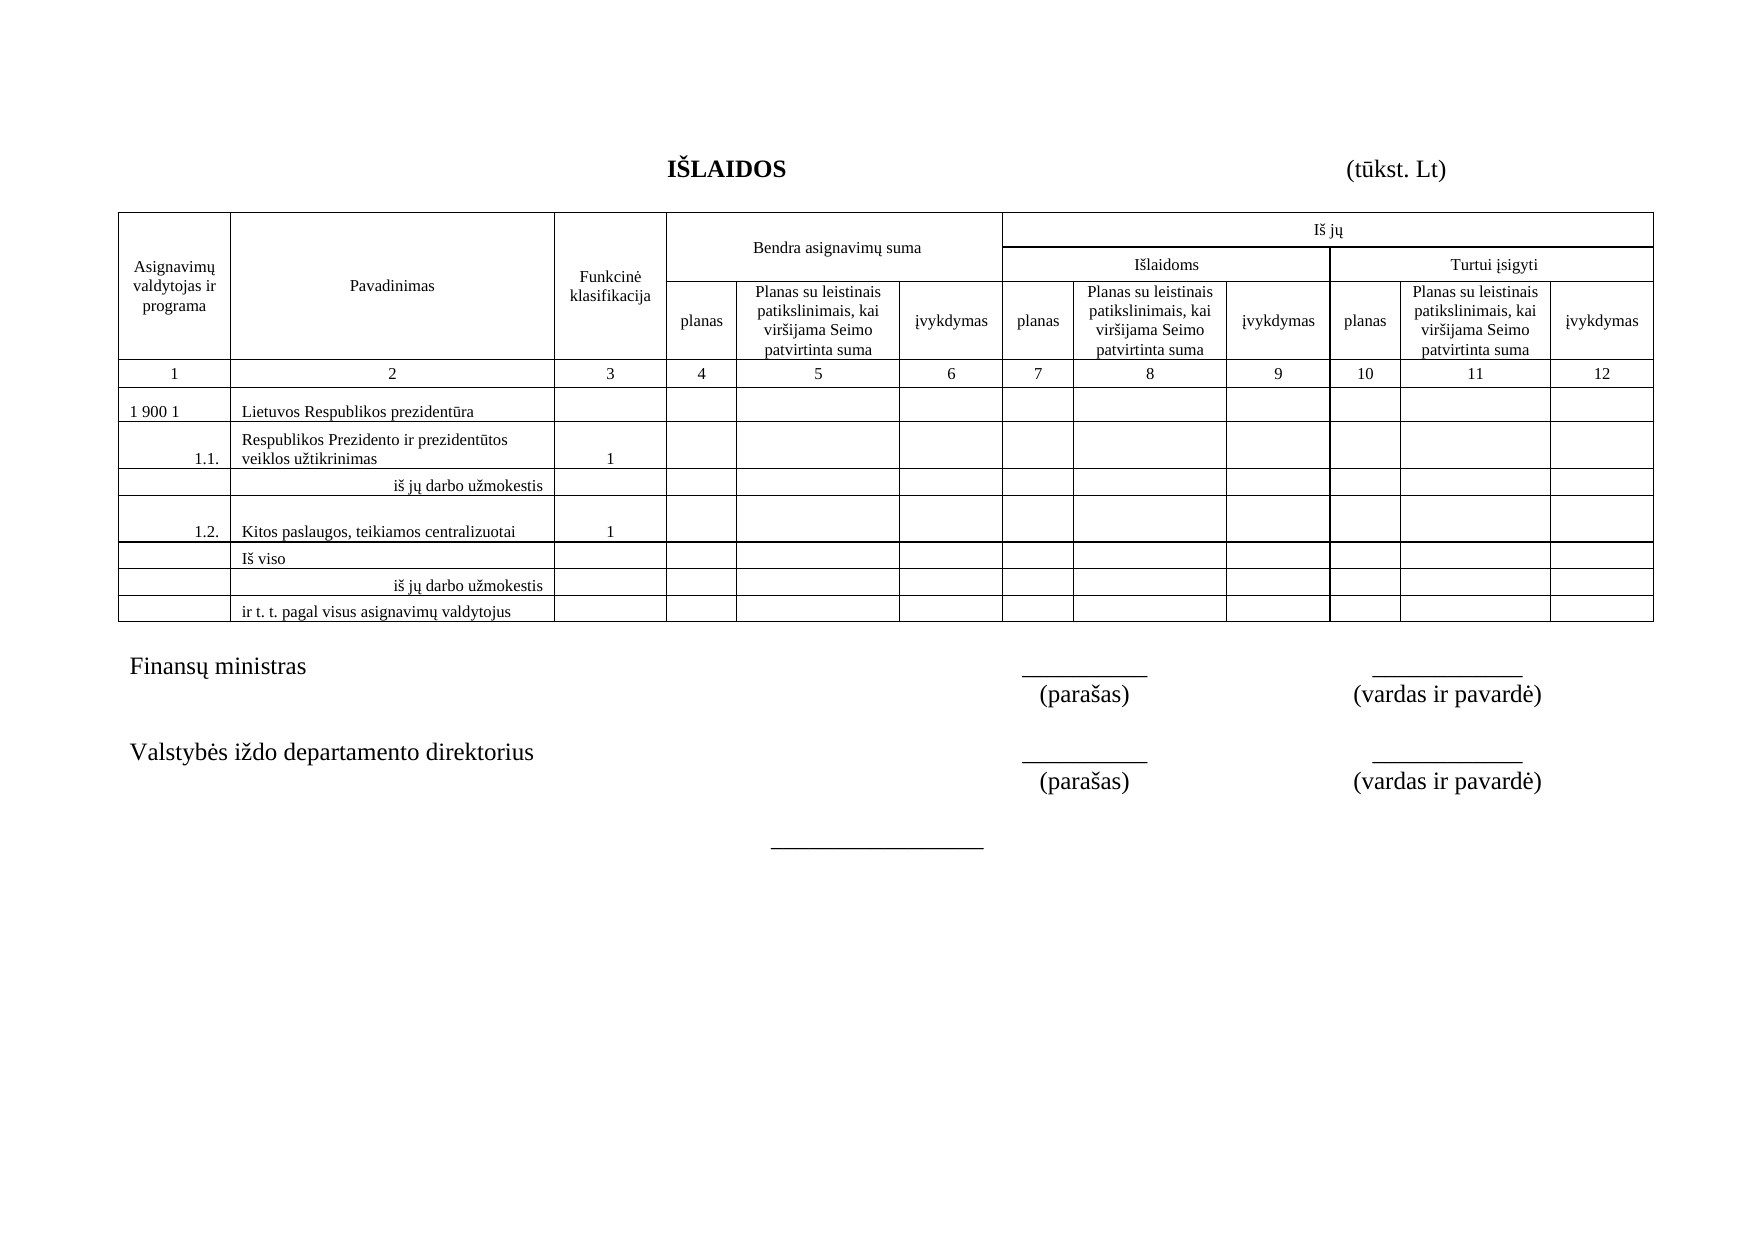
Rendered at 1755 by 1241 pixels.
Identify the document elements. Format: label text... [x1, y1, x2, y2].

table_cell [737, 569, 899, 594]
table_cell [900, 496, 1002, 541]
table_header Valstybės iždo departamento direktorius [118, 737, 927, 794]
table_cell 1 [555, 496, 666, 541]
table_header Bendra asignavimų suma [667, 213, 1002, 281]
table_cell [1227, 469, 1329, 494]
table_cell [1401, 569, 1550, 594]
table_cell planas [1331, 282, 1400, 358]
table_cell [1227, 543, 1329, 568]
table_cell iš jų darbo užmokestis [231, 569, 554, 594]
table_cell [555, 543, 666, 568]
table_cell [667, 422, 736, 468]
table_cell [1331, 596, 1400, 621]
table_cell 2 [231, 360, 554, 387]
table_cell [1401, 469, 1550, 494]
table_cell 4 [667, 360, 736, 387]
table_cell Planas su leistinais patikslinimais, kai viršijama Seimo patvirtinta suma [1074, 282, 1226, 358]
table_cell [737, 422, 899, 468]
table_cell [900, 422, 1002, 468]
table_cell įvykdymas [900, 282, 1002, 358]
table_cell [1551, 569, 1653, 594]
table_cell Iš viso [231, 543, 554, 568]
table_cell ir t. t. pagal visus asignavimų valdytojus [231, 596, 554, 621]
table_cell [1331, 543, 1400, 568]
table_cell 5 [737, 360, 899, 387]
table_cell 1 [119, 360, 230, 387]
table_cell [1551, 596, 1653, 621]
table_header ____________ (vardas ir pavardė) [1241, 737, 1653, 794]
table_cell [1331, 469, 1400, 494]
table_cell [667, 469, 736, 494]
table_cell 1 900 1 [119, 388, 230, 421]
table_cell [900, 596, 1002, 621]
table_cell 1 [555, 422, 666, 468]
table_cell Respublikos Prezidento ir prezidentūtos veiklos užtikrinimas [231, 422, 554, 468]
table_cell [1003, 569, 1073, 594]
table_cell [1331, 569, 1400, 594]
table_cell [667, 543, 736, 568]
table_cell [737, 496, 899, 541]
table_cell [1331, 496, 1400, 541]
table_cell 1.2. [119, 496, 230, 541]
table_cell 8 [1074, 360, 1226, 387]
table_cell Turtui įsigyti [1331, 248, 1653, 281]
table_cell 1.1. [119, 422, 230, 468]
table_cell [119, 469, 230, 494]
table_cell [119, 596, 230, 621]
table_cell [1551, 422, 1653, 468]
table_header (tūkst. Lt) [1335, 141, 1653, 183]
table_cell [555, 469, 666, 494]
table_cell [1227, 569, 1329, 594]
table_cell Kitos paslaugos, teikiamos centralizuotai [231, 496, 554, 541]
table_cell [1003, 543, 1073, 568]
table_cell [667, 569, 736, 594]
table_cell [1074, 569, 1226, 594]
table_cell [1074, 543, 1226, 568]
table_cell [1331, 388, 1400, 421]
table_cell [555, 596, 666, 621]
table_cell 6 [900, 360, 1002, 387]
table_cell Išlaidoms [1003, 248, 1329, 281]
table_cell [667, 388, 736, 421]
table_cell [1227, 388, 1329, 421]
table_cell [1551, 496, 1653, 541]
table_cell Planas su leistinais patikslinimais, kai viršijama Seimo patvirtinta suma [737, 282, 899, 358]
table_cell Lietuvos Respublikos prezidentūra [231, 388, 554, 421]
table_cell [1074, 596, 1226, 621]
table_cell [737, 596, 899, 621]
table_cell [119, 569, 230, 594]
table_cell 9 [1227, 360, 1329, 387]
table_cell įvykdymas [1227, 282, 1329, 358]
table_cell [1227, 422, 1329, 468]
table_cell [667, 596, 736, 621]
table_cell planas [667, 282, 736, 358]
table_header __________ (parašas) [928, 737, 1241, 794]
table_cell [1074, 388, 1226, 421]
table_cell [1003, 388, 1073, 421]
table_cell [1551, 543, 1653, 568]
table_cell Planas su leistinais patikslinimais, kai viršijama Seimo patvirtinta suma [1401, 282, 1550, 358]
table_cell [1401, 422, 1550, 468]
table_cell [1227, 596, 1329, 621]
table_cell 7 [1003, 360, 1073, 387]
table_cell [737, 469, 899, 494]
table_cell [1401, 496, 1550, 541]
table_cell įvykdymas [1551, 282, 1653, 358]
table_cell 11 [1401, 360, 1550, 387]
table_cell [1551, 469, 1653, 494]
table_cell planas [1003, 282, 1073, 358]
table_cell 10 [1331, 360, 1400, 387]
table_cell [1003, 496, 1073, 541]
table_header ____________ (vardas ir pavardė) [1241, 651, 1653, 708]
table_cell 3 [555, 360, 666, 387]
table_cell [119, 543, 230, 568]
table_cell iš jų darbo užmokestis [231, 469, 554, 494]
table_cell [737, 543, 899, 568]
table_cell 12 [1551, 360, 1653, 387]
table_cell [900, 469, 1002, 494]
table_header __________ (parašas) [928, 651, 1241, 708]
table_cell [1401, 543, 1550, 568]
table_cell [1074, 469, 1226, 494]
table_cell [737, 388, 899, 421]
table_header IŠLAIDOS [118, 141, 1335, 183]
table_cell [900, 569, 1002, 594]
table_cell [667, 496, 736, 541]
table_cell [555, 569, 666, 594]
table_header Asignavimų valdytojas ir programa [119, 213, 230, 358]
table_header Pavadinimas [231, 213, 554, 358]
table_cell [1074, 422, 1226, 468]
table_cell [1003, 469, 1073, 494]
table_cell [1401, 596, 1550, 621]
table_cell [1551, 388, 1653, 421]
table_cell [900, 388, 1002, 421]
table_header Funkcinė klasifikacija [555, 213, 666, 358]
table_cell [1227, 496, 1329, 541]
table_header Finansų ministras [118, 651, 927, 708]
table_header Iš jų [1003, 213, 1653, 246]
table_cell [900, 543, 1002, 568]
table_cell [1331, 422, 1400, 468]
table_cell [1074, 496, 1226, 541]
table_cell [555, 388, 666, 421]
table_cell [1401, 388, 1550, 421]
table_cell [1003, 422, 1073, 468]
table_cell [1003, 596, 1073, 621]
text _________________ [118, 823, 1636, 852]
